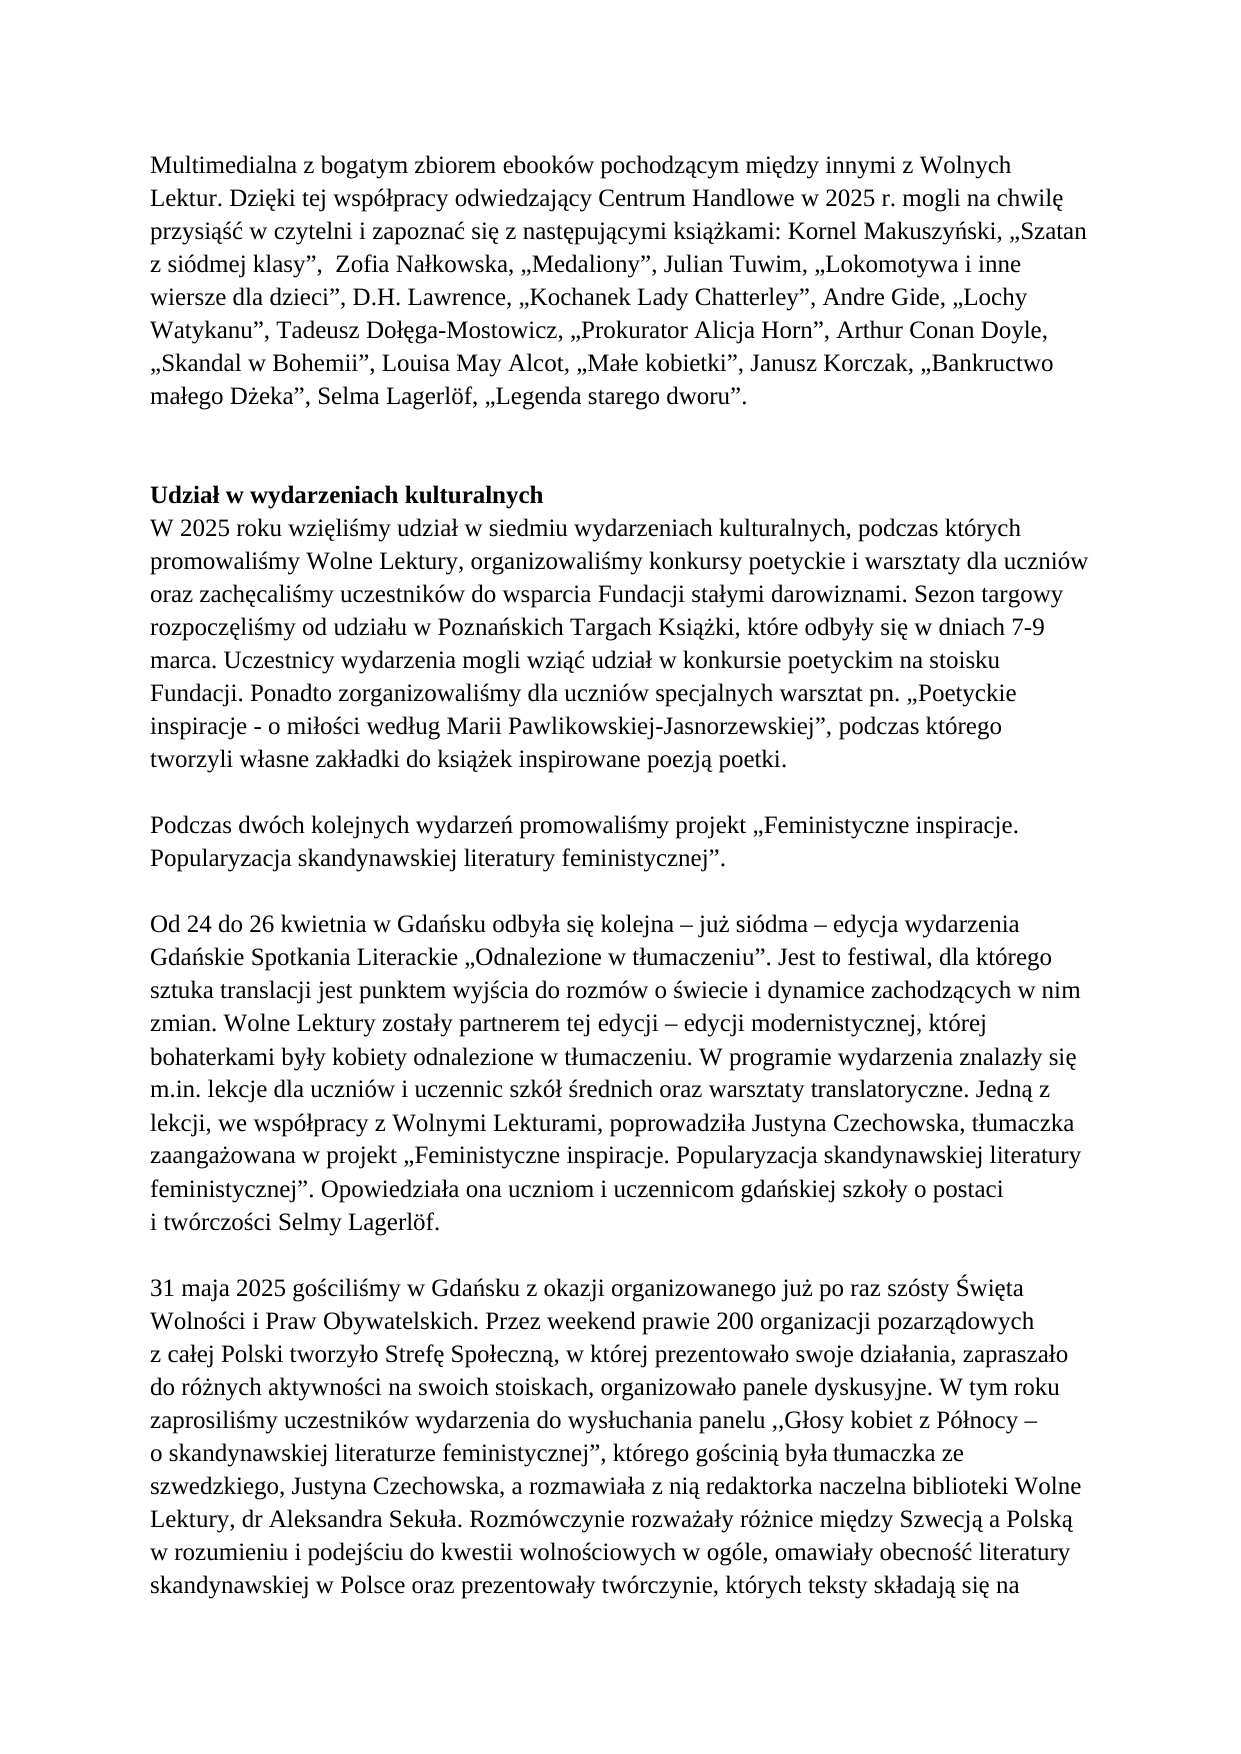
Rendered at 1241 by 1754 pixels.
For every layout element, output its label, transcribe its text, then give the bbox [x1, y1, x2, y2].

text Od 24 do 26 kwietnia w Gdańsku odbyła się kolejna – już siódma – edycja wydarzenia Gdańskie Spotkania Literackie „Odnalezione w tłumaczeniu”. Jest to festiwal, dla którego sztuka translacji jest punktem wyjścia do rozmów o świecie i dynamice zachodzących w nim zmian. Wolne Lektury zostały partnerem tej edycji – edycji modernistycznej, której bohaterkami były kobiety odnalezione w tłumaczeniu. W programie wydarzenia znalazły się m.in. lekcje dla uczniów i uczennic szkół średnich oraz warsztaty translatoryczne. Jedną z lekcji, we współpracy z Wolnymi Lekturami, poprowadziła Justyna Czechowska, tłumaczka zaangażowana w projekt „Feministyczne inspiracje. Popularyzacja skandynawskiej literatury feministycznej”. Opowiedziała ona uczniom i uczennicom gdańskiej szkoły o postaci i twórczości Selmy Lagerlöf. [150, 909, 1090, 1235]
text W 2025 roku wzięliśmy udział w siedmiu wydarzeniach kulturalnych, podczas których promowaliśmy Wolne Lektury, organizowaliśmy konkursy poetyckie i warsztaty dla uczniów oraz zachęcaliśmy uczestników do wsparcia Fundacji stałymi darowiznami. Sezon targowy rozpoczęliśmy od udziału w Poznańskich Targach Książki, które odbyły się w dniach 7-9 marca. Uczestnicy wydarzenia mogli wziąć udział w konkursie poetyckim na stoisku Fundacji. Ponadto zorganizowaliśmy dla uczniów specjalnych warsztat pn. „Poetyckie inspiracje - o miłości według Marii Pawlikowskiej-Jasnorzewskiej”, podczas którego tworzyli własne zakładki do książek inspirowane poezją poetki. [150, 513, 1090, 773]
text 31 maja 2025 gościliśmy w Gdańsku z okazji organizowanego już po raz szósty Święta Wolności i Praw Obywatelskich. Przez weekend prawie 200 organizacji pozarządowych z całej Polski tworzyło Strefę Społeczną, w której prezentowało swoje działania, zapraszało do różnych aktywności na swoich stoiskach, organizowało panele dyskusyjne. W tym roku zaprosiliśmy uczestników wydarzenia do wysłuchania panelu ,,Głosy kobiet z Północy – o skandynawskiej literaturze feministycznej”, którego gościnią była tłumaczka ze szwedzkiego, Justyna Czechowska, a rozmawiała z nią redaktorka naczelna biblioteki Wolne Lektury, dr Aleksandra Sekuła. Rozmówczynie rozważały różnice między Szwecją a Polską w rozumieniu i podejściu do kwestii wolnościowych w ogóle, omawiały obecność literatury skandynawskiej w Polsce oraz prezentowały twórczynie, których teksty składają się na [150, 1273, 1090, 1599]
text Multimedialna z bogatym zbiorem ebooków pochodzącym między innymi z Wolnych Lektur. Dzięki tej współpracy odwiedzający Centrum Handlowe w 2025 r. mogli na chwilę przysiąść w czytelni i zapoznać się z następującymi książkami: Kornel Makuszyński, „Szatan z siódmej klasy”, Zofia Nałkowska, „Medaliony”, Julian Tuwim, „Lokomotywa i inne wiersze dla dzieci”, D.H. Lawrence, „Kochanek Lady Chatterley”, Andre Gide, „Lochy Watykanu”, Tadeusz Dołęga-Mostowicz, „Prokurator Alicja Horn”, Arthur Conan Doyle, „Skandal w Bohemii”, Louisa May Alcot, „Małe kobietki”, Janusz Korczak, „Bankructwo małego Dżeka”, Selma Lagerlöf, „Legenda starego dworu”. [150, 150, 1090, 410]
text Udział w wydarzeniach kulturalnych [150, 480, 1090, 509]
text Podczas dwóch kolejnych wydarzeń promowaliśmy projekt „Feministyczne inspiracje. Popularyzacja skandynawskiej literatury feministycznej”. [150, 810, 1090, 872]
